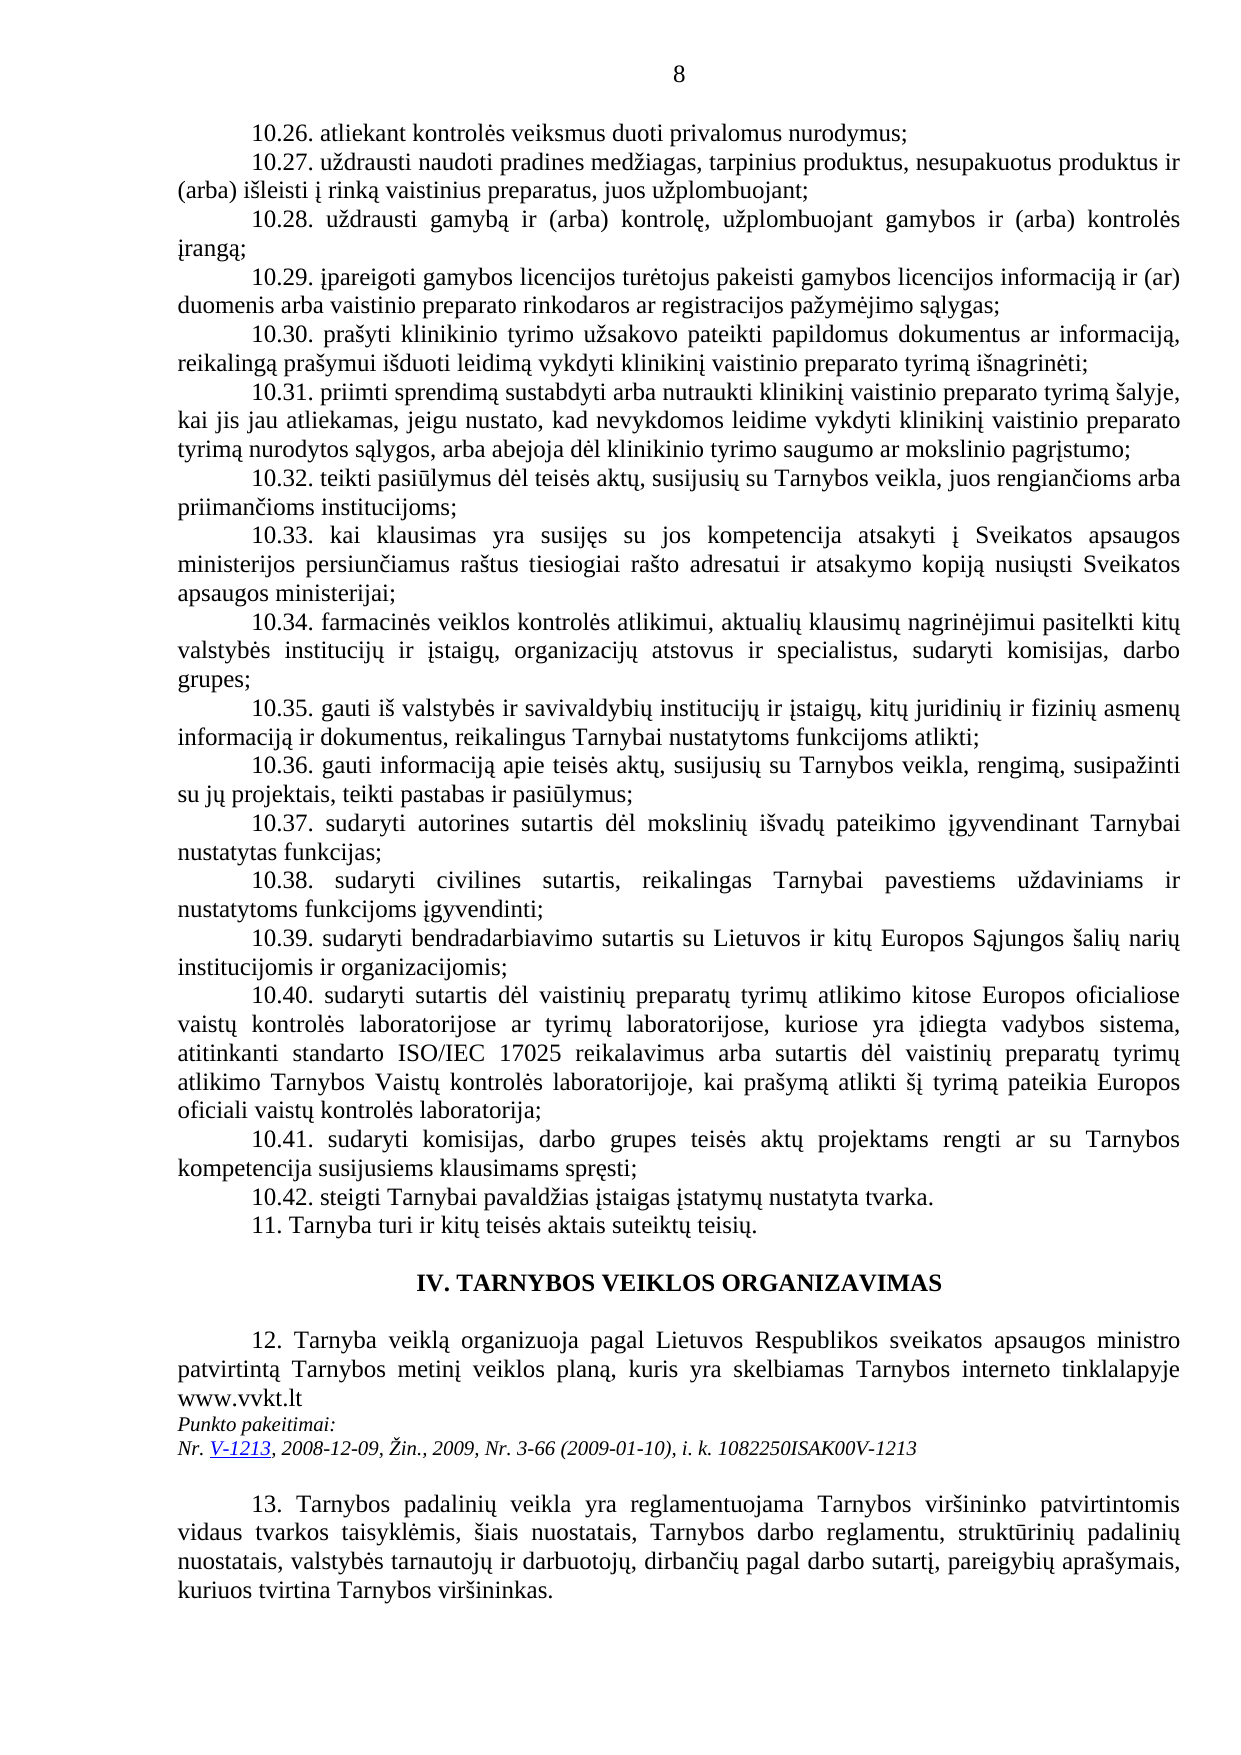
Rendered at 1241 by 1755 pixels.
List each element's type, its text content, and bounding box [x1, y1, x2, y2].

text 10.35. gauti iš valstybės ir savivaldybių institucijų ir įstaigų, kitų juridinių ir fizinių asmenų informaciją ir dokumentus, reikalingus Tarnybai nustatytoms funkcijoms atlikti; [177, 693, 1181, 751]
text Punkto pakeitimai: [177, 1412, 1181, 1436]
text 10.38. sudaryti civilines sutartis, reikalingas Tarnybai pavestiems uždaviniams ir nustatytoms funkcijoms įgyvendinti; [177, 866, 1181, 923]
text 10.42. steigti Tarnybai pavaldžias įstaigas įstatymų nustatyta tvarka. [177, 1182, 1181, 1211]
text 10.34. farmacinės veiklos kontrolės atlikimui, aktualių klausimų nagrinėjimui pasitelkti kitų valstybės institucijų ir įstaigų, organizacijų atstovus ir specialistus, sudaryti komisijas, darbo grupes; [177, 607, 1181, 693]
text 12. Tarnyba veiklą organizuoja pagal Lietuvos Respublikos sveikatos apsaugos ministro patvirtintą Tarnybos metinį veiklos planą, kuris yra skelbiamas Tarnybos interneto tinklalapyje www.vvkt.lt [177, 1326, 1181, 1412]
text 10.29. įpareigoti gamybos licencijos turėtojus pakeisti gamybos licencijos informaciją ir (ar) duomenis arba vaistinio preparato rinkodaros ar registracijos pažymėjimo sąlygas; [177, 262, 1181, 319]
text 10.27. uždrausti naudoti pradines medžiagas, tarpinius produktus, nesupakuotus produktus ir (arba) išleisti į rinką vaistinius preparatus, juos užplombuojant; [177, 147, 1181, 204]
text 10.30. prašyti klinikinio tyrimo užsakovo pateikti papildomus dokumentus ar informaciją, reikalingą prašymui išduoti leidimą vykdyti klinikinį vaistinio preparato tyrimą išnagrinėti; [177, 319, 1181, 377]
text 10.33. kai klausimas yra susijęs su jos kompetencija atsakyti į Sveikatos apsaugos ministerijos persiunčiamus raštus tiesiogiai rašto adresatui ir atsakymo kopiją nusiųsti Sveikatos apsaugos ministerijai; [177, 521, 1181, 607]
text 13. Tarnybos padalinių veikla yra reglamentuojama Tarnybos viršininko patvirtintomis vidaus tvarkos taisyklėmis, šiais nuostatais, Tarnybos darbo reglamentu, struktūrinių padalinių nuostatais, valstybės tarnautojų ir darbuotojų, dirbančių pagal darbo sutartį, pareigybių aprašymais, kuriuos tvirtina Tarnybos viršininkas. [177, 1489, 1181, 1604]
text Nr. V-1213, 2008-12-09, Žin., 2009, Nr. 3-66 (2009-01-10), i. k. 1082250ISAK00V-1213 [177, 1436, 1181, 1460]
text 10.39. sudaryti bendradarbiavimo sutartis su Lietuvos ir kitų Europos Sąjungos šalių narių institucijomis ir organizacijomis; [177, 923, 1181, 981]
text 10.37. sudaryti autorines sutartis dėl mokslinių išvadų pateikimo įgyvendinant Tarnybai nustatytas funkcijas; [177, 808, 1181, 866]
text 10.26. atliekant kontrolės veiksmus duoti privalomus nurodymus; [177, 118, 1181, 147]
text 10.36. gauti informaciją apie teisės aktų, susijusių su Tarnybos veikla, rengimą, susipažinti su jų projektais, teikti pastabas ir pasiūlymus; [177, 751, 1181, 808]
text 10.28. uždrausti gamybą ir (arba) kontrolę, užplombuojant gamybos ir (arba) kontrolės įrangą; [177, 204, 1181, 262]
text 10.32. teikti pasiūlymus dėl teisės aktų, susijusių su Tarnybos veikla, juos rengiančioms arba priimančioms institucijoms; [177, 463, 1181, 521]
text IV. TARNYBOS VEIKLOS ORGANIZAVIMAS [177, 1268, 1181, 1297]
text 11. Tarnyba turi ir kitų teisės aktais suteiktų teisių. [177, 1211, 1181, 1239]
text 10.41. sudaryti komisijas, darbo grupes teisės aktų projektams rengti ar su Tarnybos kompetencija susijusiems klausimams spręsti; [177, 1124, 1181, 1182]
text 10.40. sudaryti sutartis dėl vaistinių preparatų tyrimų atlikimo kitose Europos oficialiose vaistų kontrolės laboratorijose ar tyrimų laboratorijose, kuriose yra įdiegta vadybos sistema, atitinkanti standarto ISO/IEC 17025 reikalavimus arba sutartis dėl vaistinių preparatų tyrimų atlikimo Tarnybos Vaistų kontrolės laboratorijoje, kai prašymą atlikti šį tyrimą pateikia Europos oficiali vaistų kontrolės laboratorija; [177, 981, 1181, 1124]
text 10.31. priimti sprendimą sustabdyti arba nutraukti klinikinį vaistinio preparato tyrimą šalyje, kai jis jau atliekamas, jeigu nustato, kad nevykdomos leidime vykdyti klinikinį vaistinio preparato tyrimą nurodytos sąlygos, arba abejoja dėl klinikinio tyrimo saugumo ar mokslinio pagrįstumo; [177, 377, 1181, 463]
